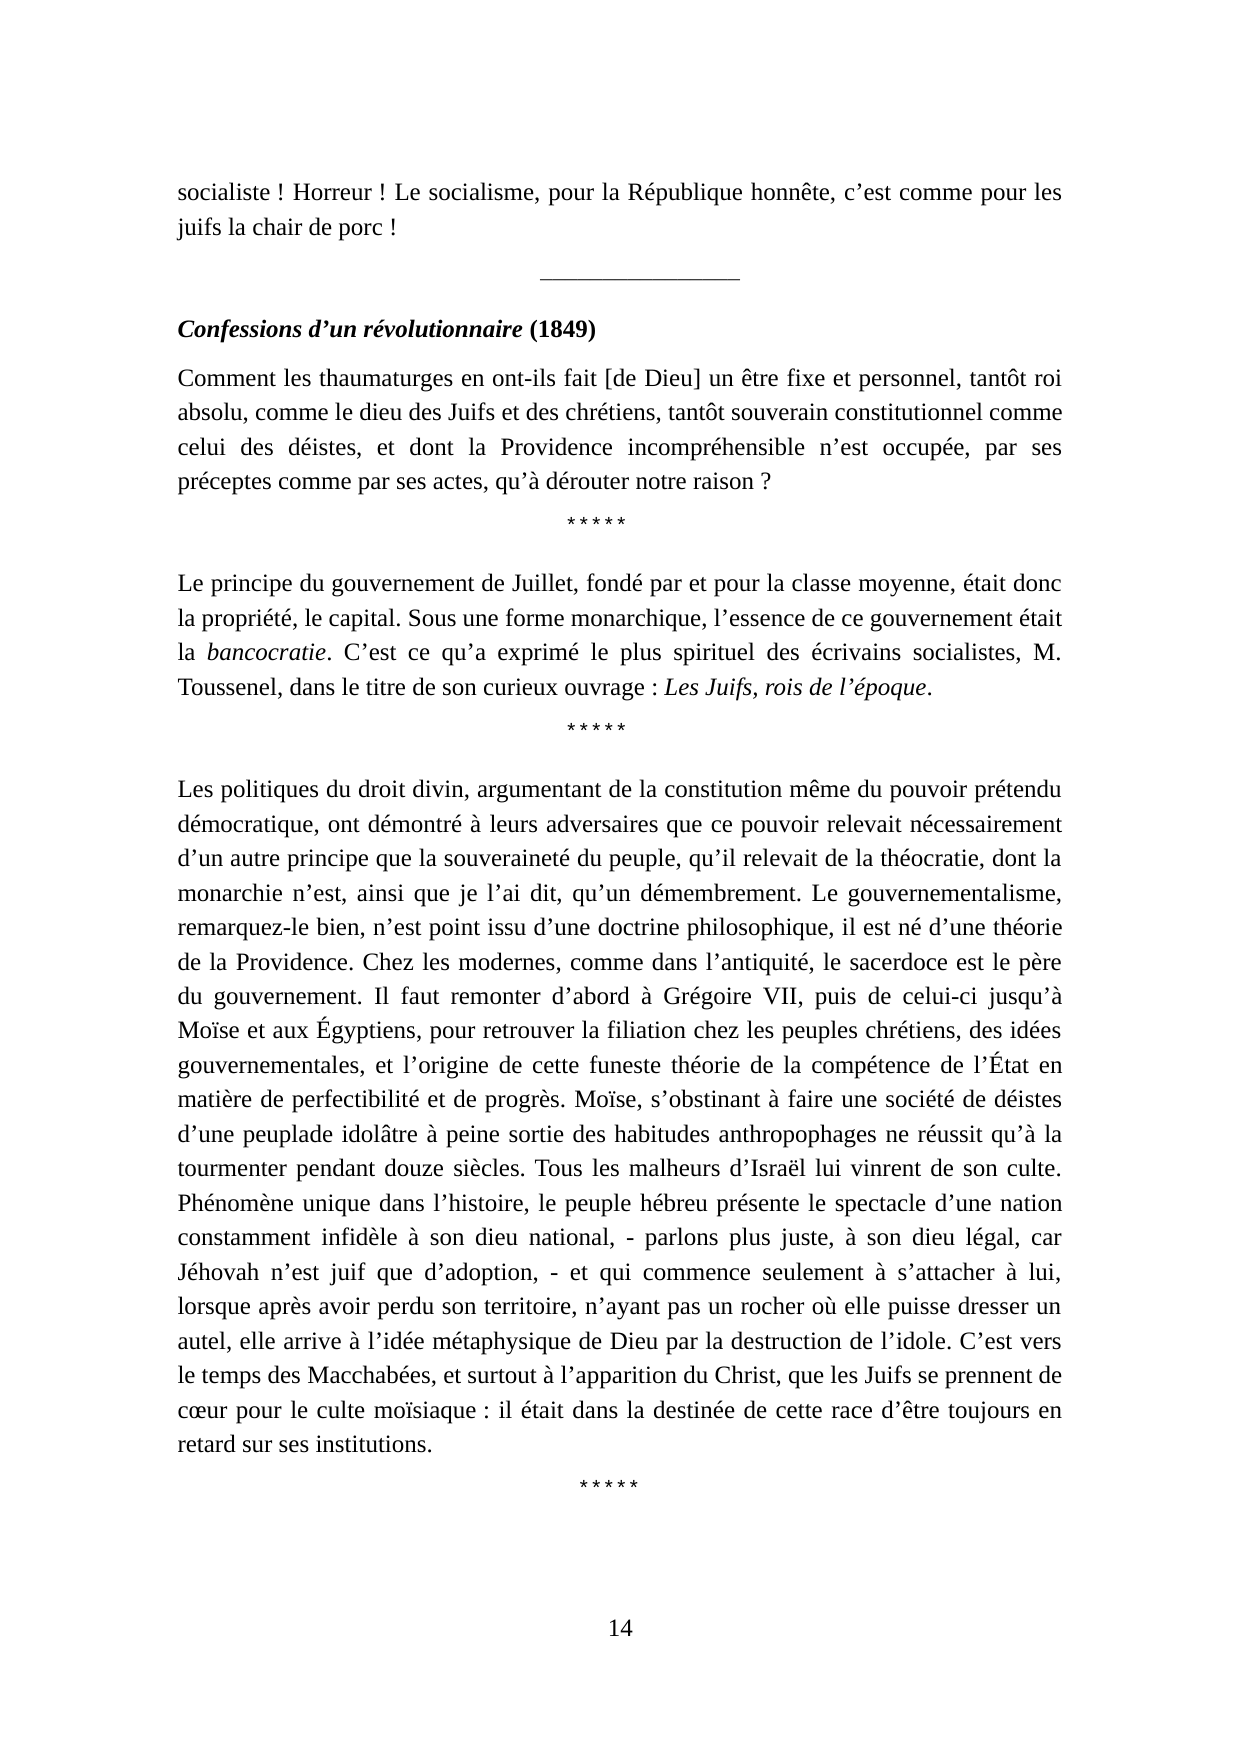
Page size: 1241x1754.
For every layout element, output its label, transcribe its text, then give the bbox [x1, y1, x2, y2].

text ***** [177, 1478, 1063, 1502]
text ***** [177, 515, 1063, 539]
text Comment les thaumaturges en ont-ils fait [de Dieu] un être fixe et personnel, tantôt roi absolu, comme le dieu des Juifs et des chrétiens, tantôt souverain constitutionnel comme celui des déistes, et dont la Providence incompréhensible n’est occupée, par ses préceptes comme par ses actes, qu’à dérouter notre raison ? [177, 363, 1063, 495]
text Le principe du gouvernement de Juillet, fondé par et pour la classe moyenne, était donc la propriété, le capital. Sous une forme monarchique, l’essence de ce gouvernement était la bancocratie. C’est ce qu’a exprimé le plus spirituel des écrivains socialistes, M. Toussenel, dans le titre de son curieux ouvrage : Les Juifs, rois de l’époque. [177, 568, 1063, 701]
text ***** [177, 721, 1063, 745]
text Confessions d’un révolutionnaire (1849) [177, 314, 1063, 343]
text socialiste ! Horreur ! Le socialisme, pour la République honnête, c’est comme pour les juifs la chair de porc ! [177, 177, 1063, 240]
text Les politiques du droit divin, argumentant de la constitution même du pouvoir prétendu démocratique, ont démontré à leurs adversaires que ce pouvoir relevait nécessairement d’un autre principe que la souveraineté du peuple, qu’il relevait de la théocratie, dont la monarchie n’est, ainsi que je l’ai dit, qu’un démembrement. Le gouvernementalisme, remarquez-le bien, n’est point issu d’une doctrine philosophique, il est né d’une théorie de la Providence. Chez les modernes, comme dans l’antiquité, le sacerdoce est le père du gouvernement. Il faut remonter d’abord à Grégoire VII, puis de celui-ci jusqu’à Moïse et aux Égyptiens, pour retrouver la filiation chez les peuples chrétiens, des idées gouvernementales, et l’origine de cette funeste théorie de la compétence de l’État en matière de perfectibilité et de progrès. Moïse, s’obstinant à faire une société de déistes d’une peuplade idolâtre à peine sortie des habitudes anthropophages ne réussit qu’à la tourmenter pendant douze siècles. Tous les malheurs d’Israël lui vinrent de son culte. Phénomène unique dans l’histoire, le peuple hébreu présente le spectacle d’une nation constamment infidèle à son dieu national, - parlons plus juste, à son dieu légal, car Jéhovah n’est juif que d’adoption, - et qui commence seulement à s’attacher à lui, lorsque après avoir perdu son territoire, n’ayant pas un rocher où elle puisse dresser un autel, elle arrive à l’idée métaphysique de Dieu par la destruction de l’idole. C’est vers le temps des Macchabées, et surtout à l’apparition du Christ, que les Juifs se prennent de cœur pour le culte moïsiaque : il était dans la destinée de cette race d’être toujours en retard sur ses institutions. [177, 774, 1063, 1458]
text ________________ [177, 261, 1063, 284]
